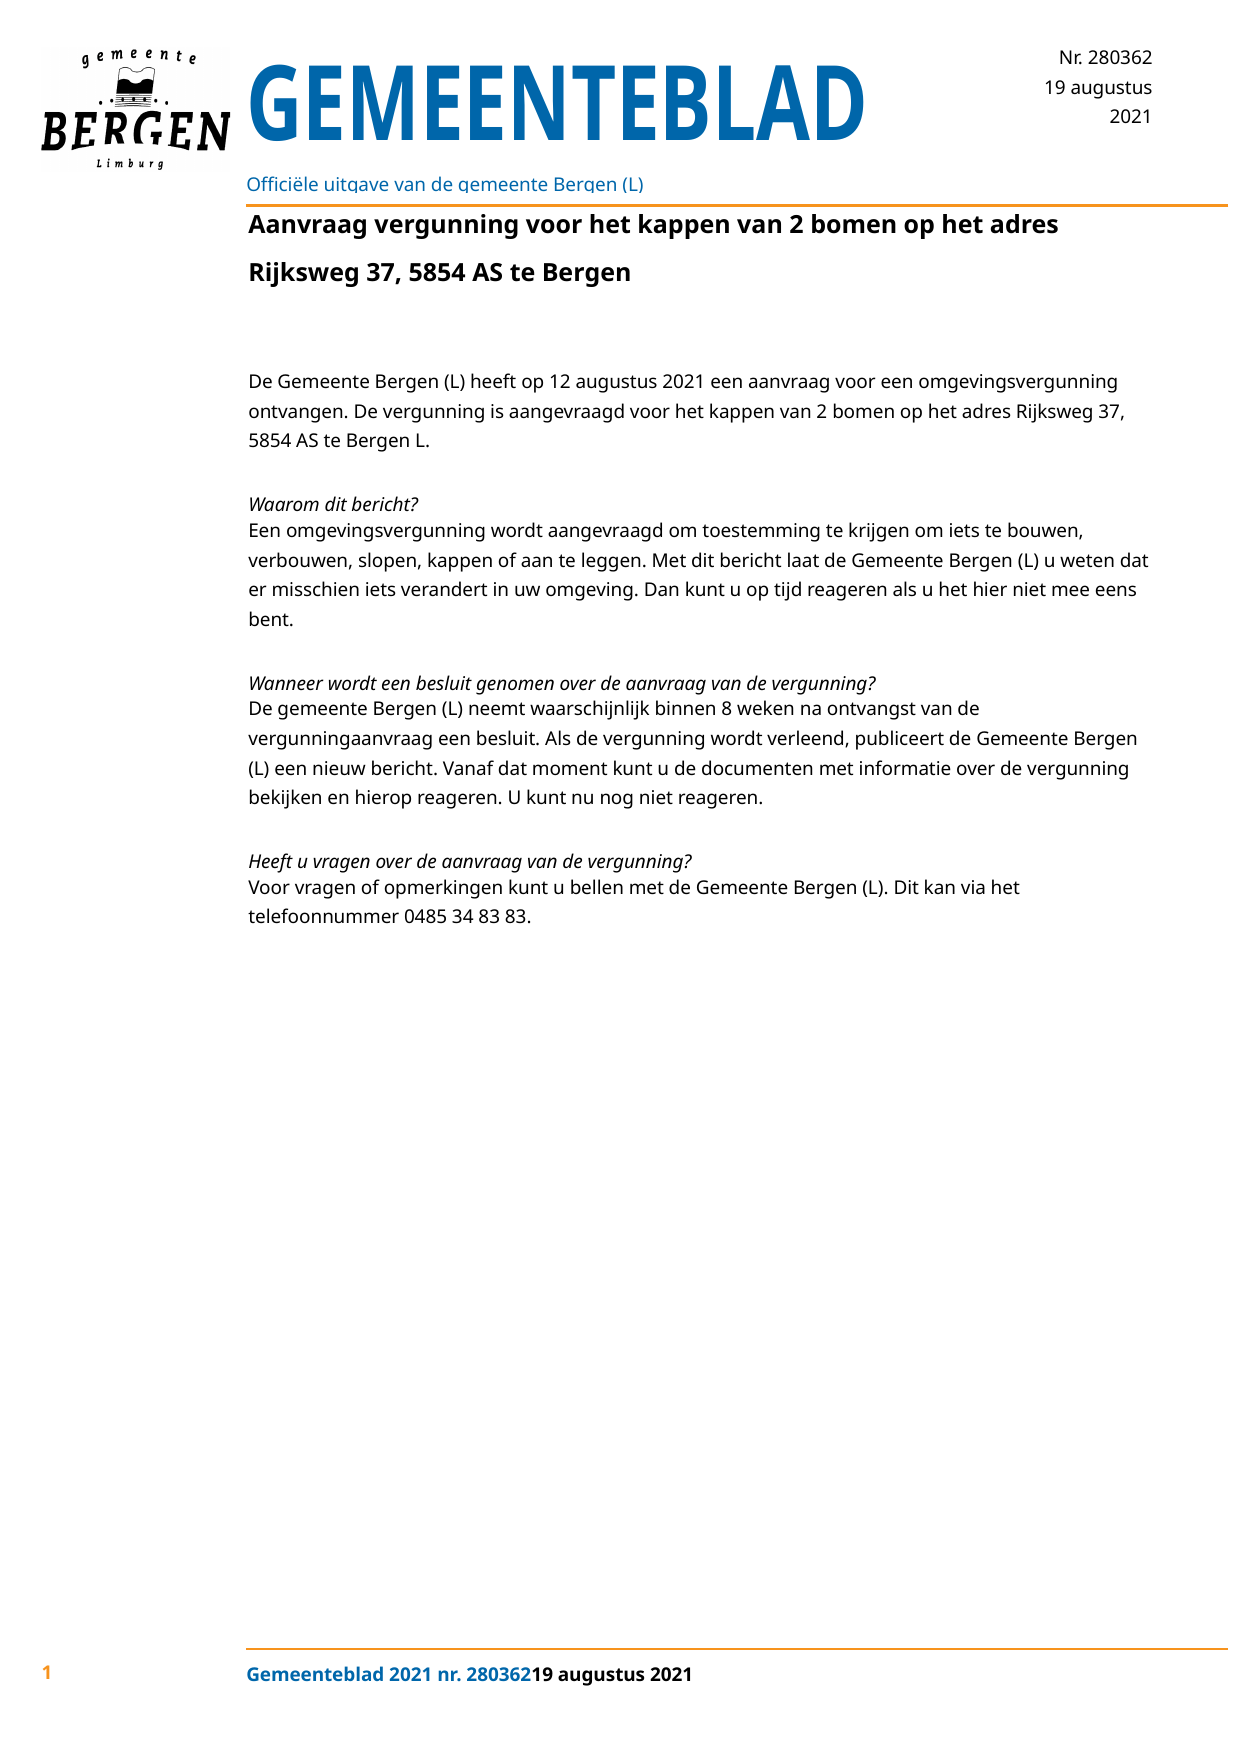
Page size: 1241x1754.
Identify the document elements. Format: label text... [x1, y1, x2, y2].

text Waarom dit bericht? [248, 491, 1152, 517]
picture [41, 47, 231, 172]
text De Gemeente Bergen (L) heeft op 12 augustus 2021 een aanvraag voor een omgevingsvergunning ontvangen. De vergunning is aangevraagd voor het kappen van 2 bomen op het adres Rijksweg 37, 5854 AS te Bergen L. [248, 368, 1152, 453]
text De gemeente Bergen (L) neemt waarschijnlijk binnen 8 weken na ontvangst van de vergunningaanvraag een besluit. Als de vergunning wordt verleend, publiceert de Gemeente Bergen (L) een nieuw bericht. Vanaf dat moment kunt u de documenten met informatie over de vergunning bekijken en hierop reageren. U kunt nu nog niet reageren. [248, 696, 1152, 810]
text Een omgevingsvergunning wordt aangevraagd om toestemming te krijgen om iets te bouwen, verbouwen, slopen, kappen of aan te leggen. Met dit bericht laat de Gemeente Bergen (L) u weten dat er misschien iets verandert in uw omgeving. Dan kunt u op tijd reageren als u het hier niet mee eens bent. [248, 517, 1152, 632]
text Wanneer wordt een besluit genomen over de aanvraag van de vergunning? [248, 670, 1152, 696]
text Heeft u vragen over de aanvraag van de vergunning? [248, 848, 1152, 874]
text Voor vragen of opmerkingen kunt u bellen met de Gemeente Bergen (L). Dit kan via het telefoonnummer 0485 34 83 83. [248, 874, 1152, 929]
text Aanvraag vergunning voor het kappen van 2 bomen op het adres Rijksweg 37, 5854 AS te Bergen [248, 207, 1152, 288]
